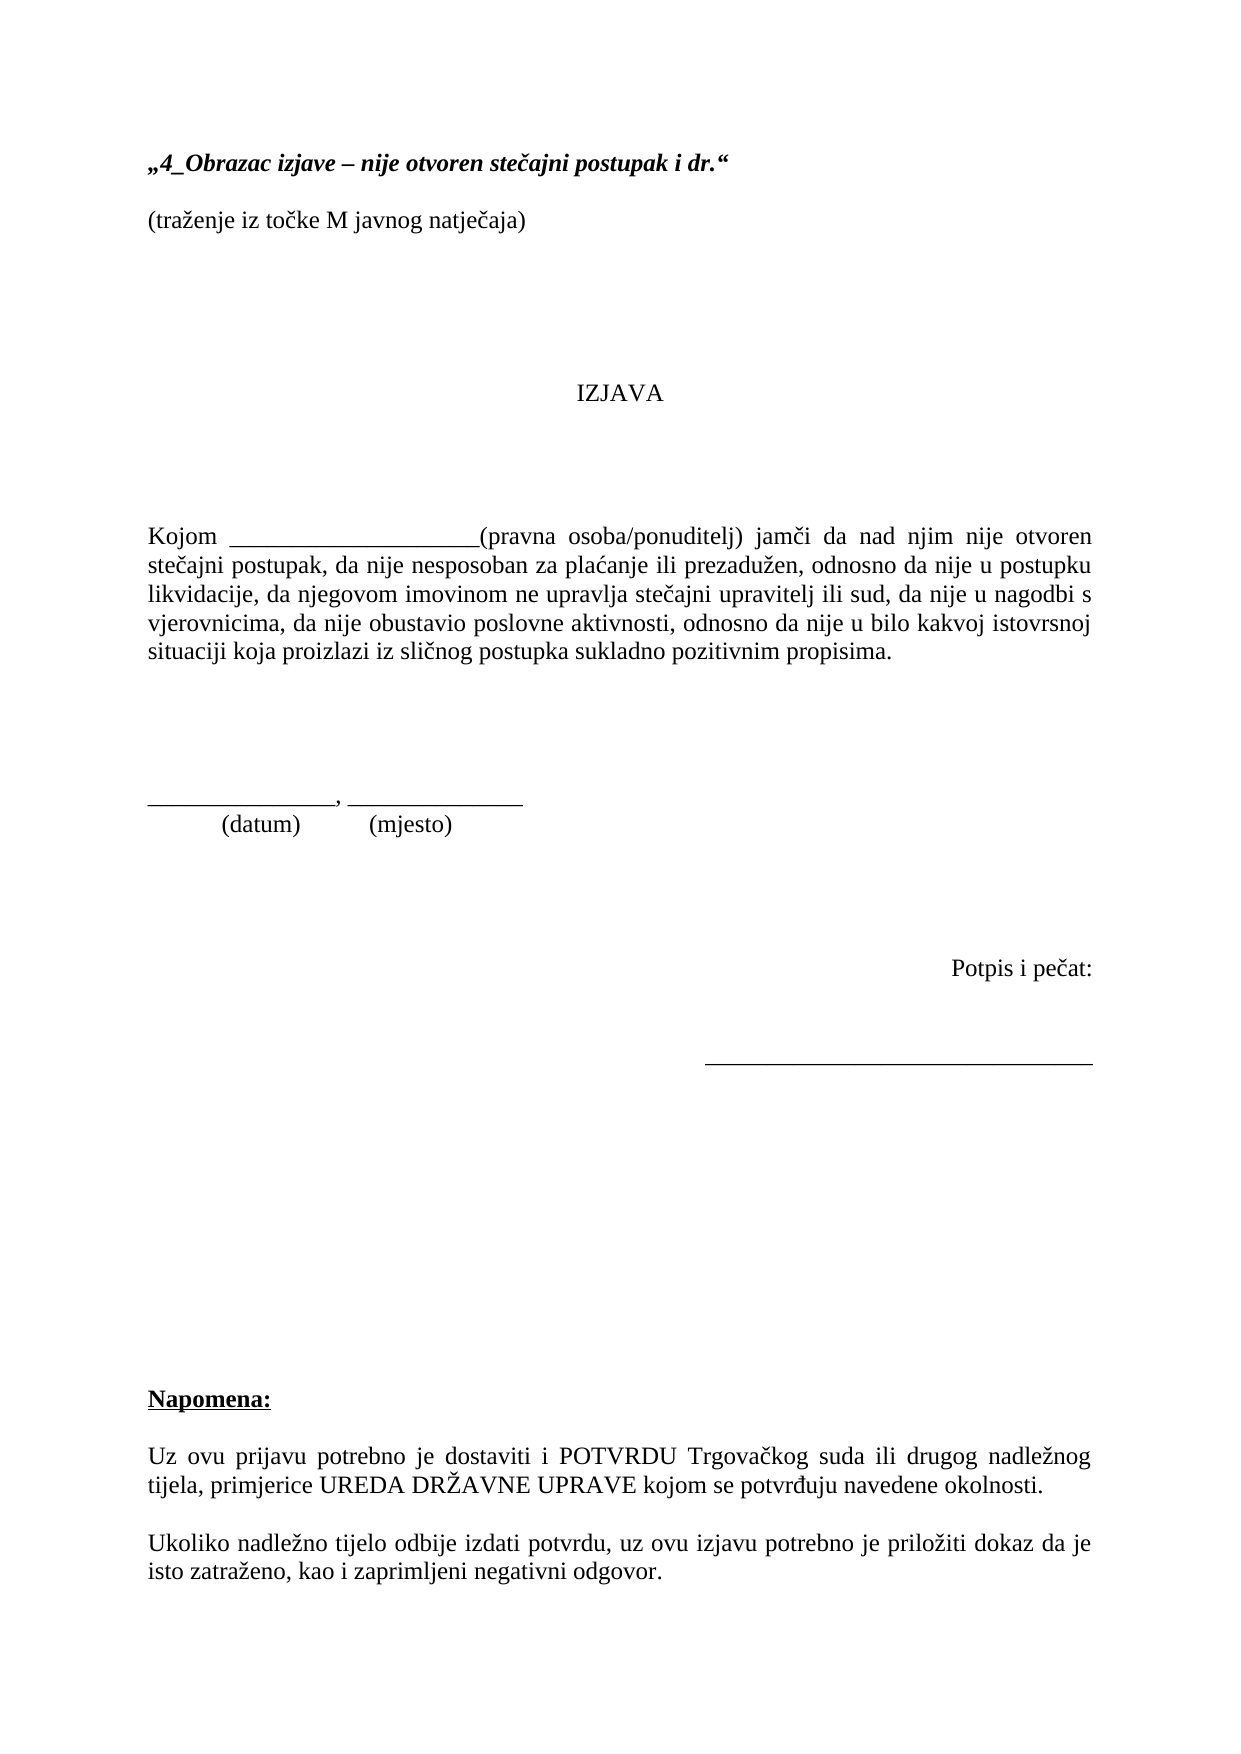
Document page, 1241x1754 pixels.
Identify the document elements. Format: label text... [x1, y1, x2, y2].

text (datum) (mjesto) [148, 809, 1093, 838]
text Napomena: [148, 1384, 1093, 1413]
text „4_Obrazac izjave – nije otvoren stečajni postupak i dr.“ [148, 148, 1093, 176]
text _______________________________ [148, 1039, 1093, 1068]
text Ukoliko nadležno tijelo odbije izdati potvrdu, uz ovu izjavu potrebno je priložiti dokaz da je isto zatraženo, kao i zaprimljeni negativni odgovor. [148, 1528, 1093, 1585]
text Uz ovu prijavu potrebno je dostaviti i POTVRDU Trgovačkog suda ili drugog nadležnog tijela, primjerice UREDA DRŽAVNE UPRAVE kojom se potvrđuju navedene okolnosti. [148, 1441, 1093, 1499]
text IZJAVA [148, 378, 1093, 406]
text (traženje iz točke M javnog natječaja) [148, 205, 1093, 234]
text Potpis i pečat: [148, 953, 1093, 981]
text Kojom ____________________(pravna osoba/ponuditelj) jamči da nad njim nije otvoren stečajni postupak, da nije nesposoban za plaćanje ili prezadužen, odnosno da nije u postupku likvidacije, da njegovom imovinom ne upravlja stečajni upravitelj ili sud, da nije u nagodbi s vjerovnicima, da nije obustavio poslovne aktivnosti, odnosno da nije u bilo kakvoj istovrsnoj situaciji koja proizlazi iz sličnog postupka sukladno pozitivnim propisima. [148, 521, 1093, 665]
text _______________, ______________ [148, 780, 1093, 809]
